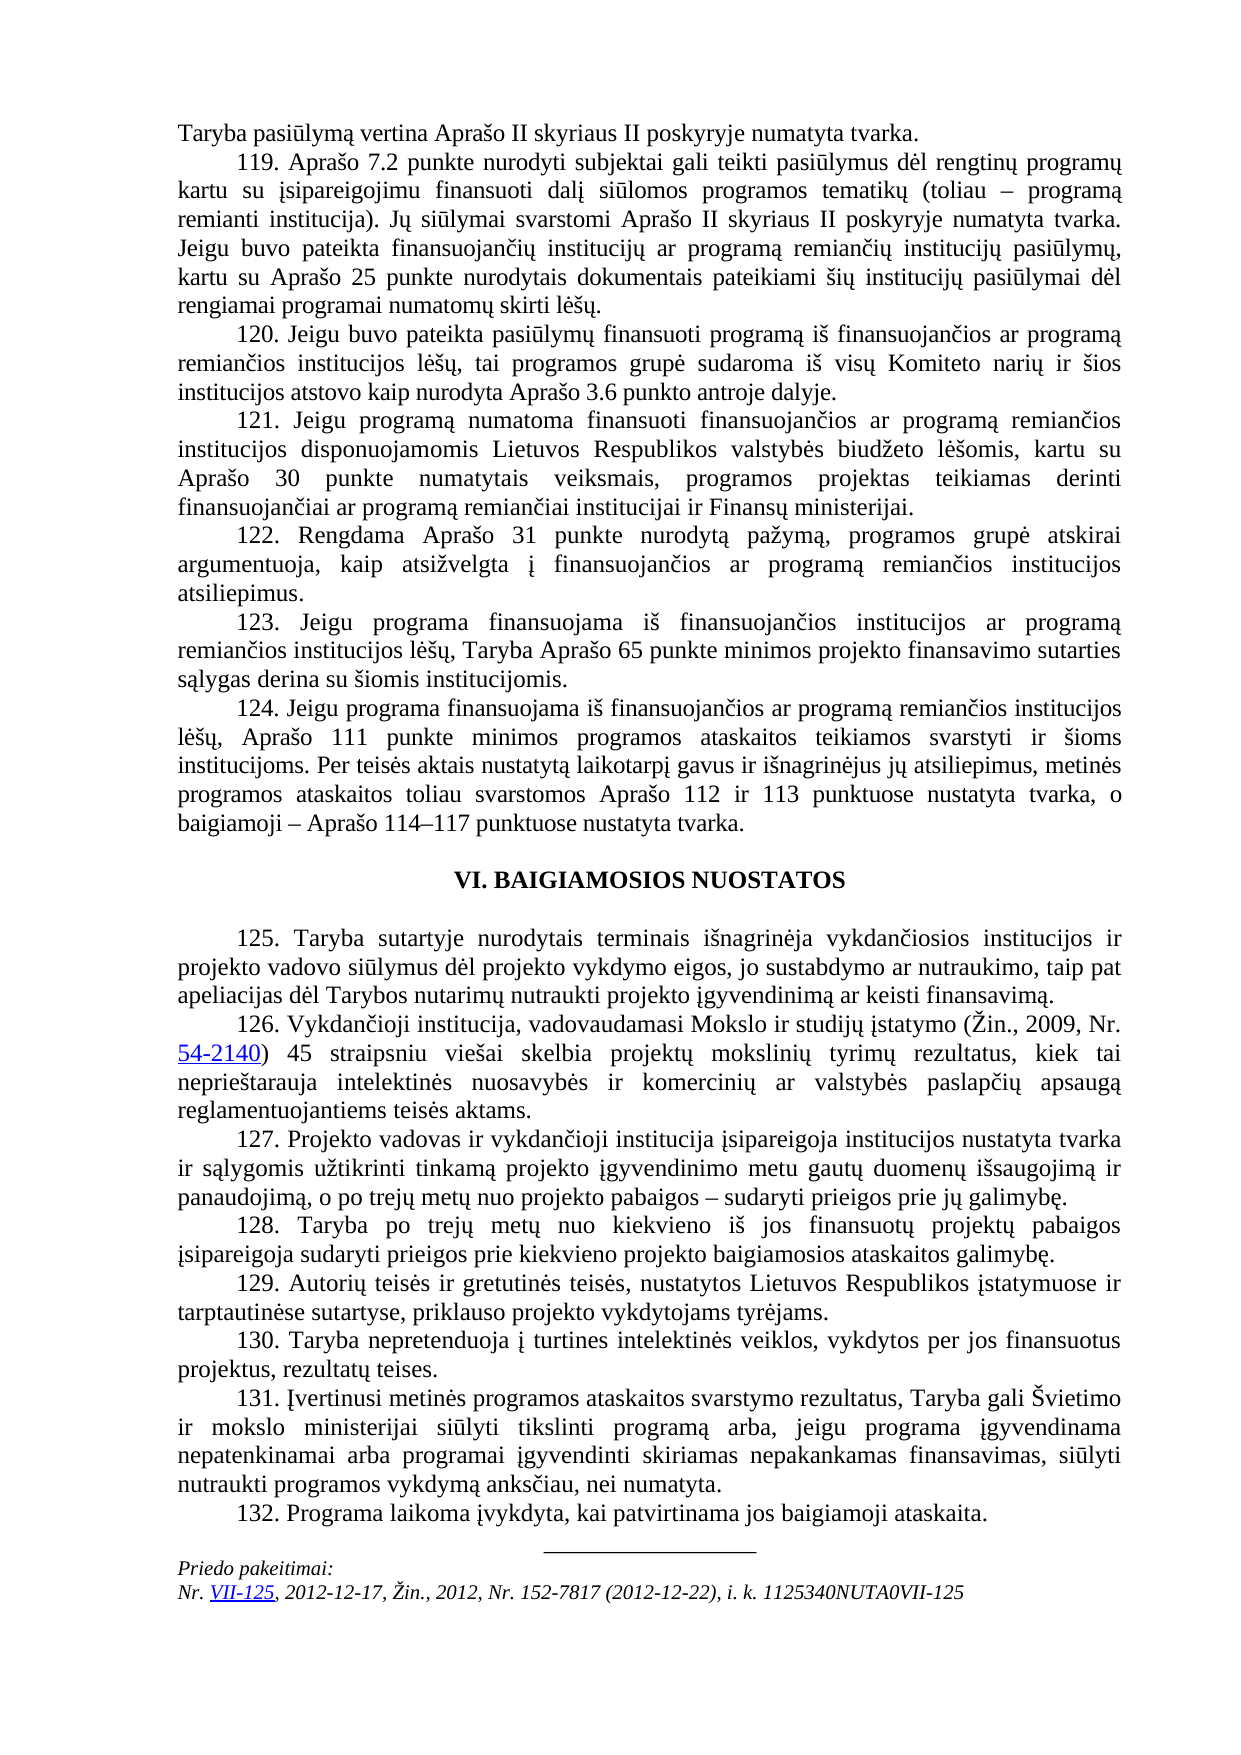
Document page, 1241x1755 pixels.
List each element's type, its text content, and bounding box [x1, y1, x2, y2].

text 130. Taryba nepretenduoja į turtines intelektinės veiklos, vykdytos per jos finansuotus projektus, rezultatų teises. [177, 1326, 1122, 1383]
text 124. Jeigu programa finansuojama iš finansuojančios ar programą remiančios institucijos lėšų, Aprašo 111 punkte minimos programos ataskaitos teikiamos svarstyti ir šioms institucijoms. Per teisės aktais nustatytą laikotarpį gavus ir išnagrinėjus jų atsiliepimus, metinės programos ataskaitos toliau svarstomos Aprašo 112 ir 113 punktuose nustatyta tvarka, o baigiamoji – Aprašo 114–117 punktuose nustatyta tvarka. [177, 693, 1122, 837]
text 127. Projekto vadovas ir vykdančioji institucija įsipareigoja institucijos nustatyta tvarka ir sąlygomis užtikrinti tinkamą projekto įgyvendinimo metu gautų duomenų išsaugojimą ir panaudojimą, o po trejų metų nuo projekto pabaigos – sudaryti prieigos prie jų galimybę. [177, 1124, 1122, 1211]
text 126. Vykdančioji institucija, vadovaudamasi Mokslo ir studijų įstatymo (Žin., 2009, Nr. 54-2140) 45 straipsniu viešai skelbia projektų mokslinių tyrimų rezultatus, kiek tai neprieštarauja intelektinės nuosavybės ir komercinių ar valstybės paslapčių apsaugą reglamentuojantiems teisės aktams. [177, 1009, 1122, 1124]
text 129. Autorių teisės ir gretutinės teisės, nustatytos Lietuvos Respublikos įstatymuose ir tarptautinėse sutartyse, priklauso projekto vykdytojams tyrėjams. [177, 1268, 1122, 1326]
text Taryba pasiūlymą vertina Aprašo II skyriaus II poskyryje numatyta tvarka. [177, 118, 1122, 147]
text VI. BAIGIAMOSIOS NUOSTATOS [177, 866, 1122, 894]
text _________________ [177, 1527, 1122, 1556]
text 122. Rengdama Aprašo 31 punkte nurodytą pažymą, programos grupė atskirai argumentuoja, kaip atsižvelgta į finansuojančios ar programą remiančios institucijos atsiliepimus. [177, 521, 1122, 607]
text 132. Programa laikoma įvykdyta, kai patvirtinama jos baigiamoji ataskaita. [177, 1498, 1122, 1527]
text Nr. VII-125, 2012-12-17, Žin., 2012, Nr. 152-7817 (2012-12-22), i. k. 1125340NUTA0VII-125 [177, 1580, 1122, 1604]
text 128. Taryba po trejų metų nuo kiekvieno iš jos finansuotų projektų pabaigos įsipareigoja sudaryti prieigos prie kiekvieno projekto baigiamosios ataskaitos galimybę. [177, 1211, 1122, 1268]
text 125. Taryba sutartyje nurodytais terminais išnagrinėja vykdančiosios institucijos ir projekto vadovo siūlymus dėl projekto vykdymo eigos, jo sustabdymo ar nutraukimo, taip pat apeliacijas dėl Tarybos nutarimų nutraukti projekto įgyvendinimą ar keisti finansavimą. [177, 923, 1122, 1009]
text 119. Aprašo 7.2 punkte nurodyti subjektai gali teikti pasiūlymus dėl rengtinų programų kartu su įsipareigojimu finansuoti dalį siūlomos programos tematikų (toliau – programą remianti institucija). Jų siūlymai svarstomi Aprašo II skyriaus II poskyryje numatyta tvarka. Jeigu buvo pateikta finansuojančių institucijų ar programą remiančių institucijų pasiūlymų, kartu su Aprašo 25 punkte nurodytais dokumentais pateikiami šių institucijų pasiūlymai dėl rengiamai programai numatomų skirti lėšų. [177, 147, 1122, 319]
text 131. Įvertinusi metinės programos ataskaitos svarstymo rezultatus, Taryba gali Švietimo ir mokslo ministerijai siūlyti tikslinti programą arba, jeigu programa įgyvendinama nepatenkinamai arba programai įgyvendinti skiriamas nepakankamas finansavimas, siūlyti nutraukti programos vykdymą anksčiau, nei numatyta. [177, 1383, 1122, 1498]
text 120. Jeigu buvo pateikta pasiūlymų finansuoti programą iš finansuojančios ar programą remiančios institucijos lėšų, tai programos grupė sudaroma iš visų Komiteto narių ir šios institucijos atstovo kaip nurodyta Aprašo 3.6 punkto antroje dalyje. [177, 319, 1122, 406]
text 121. Jeigu programą numatoma finansuoti finansuojančios ar programą remiančios institucijos disponuojamomis Lietuvos Respublikos valstybės biudžeto lėšomis, kartu su Aprašo 30 punkte numatytais veiksmais, programos projektas teikiamas derinti finansuojančiai ar programą remiančiai institucijai ir Finansų ministerijai. [177, 406, 1122, 521]
text 123. Jeigu programa finansuojama iš finansuojančios institucijos ar programą remiančios institucijos lėšų, Taryba Aprašo 65 punkte minimos projekto finansavimo sutarties sąlygas derina su šiomis institucijomis. [177, 607, 1122, 693]
text Priedo pakeitimai: [177, 1556, 1122, 1580]
